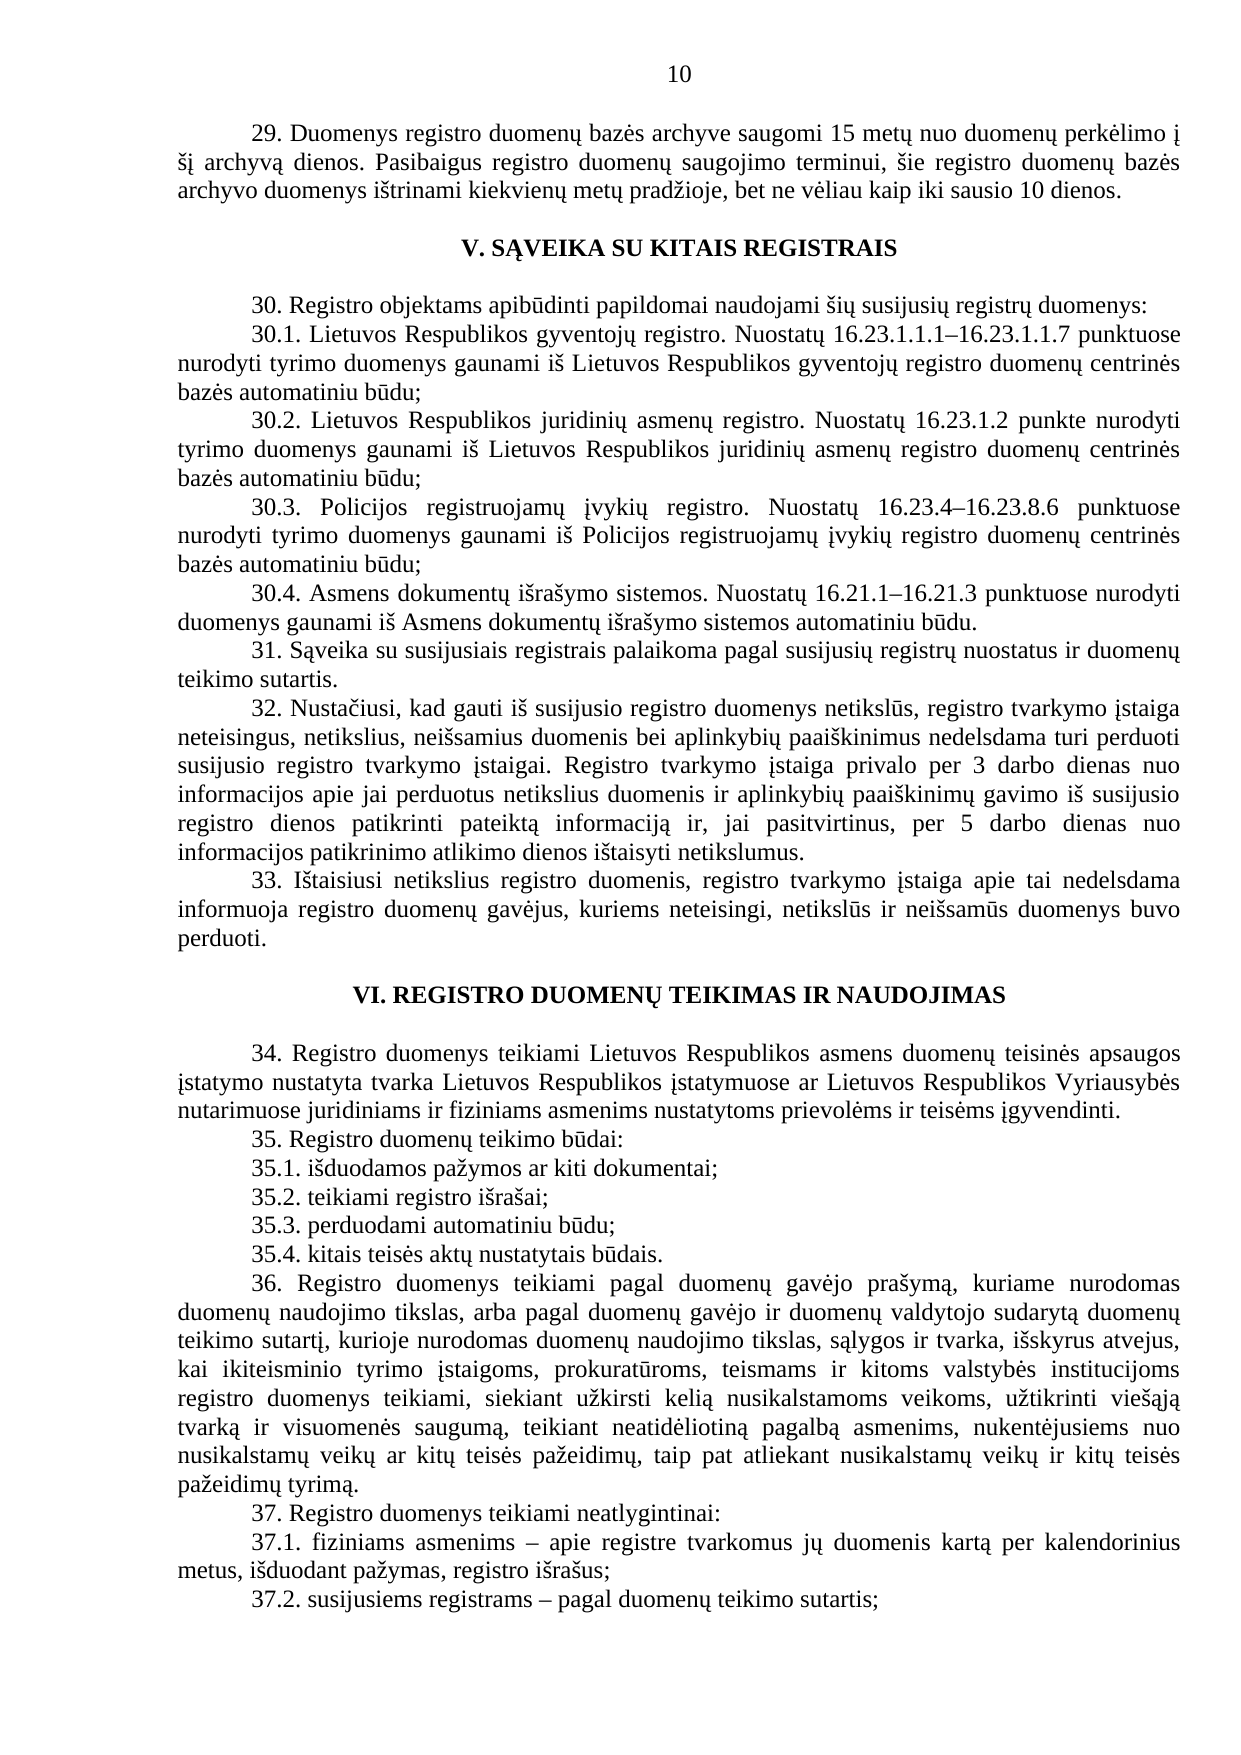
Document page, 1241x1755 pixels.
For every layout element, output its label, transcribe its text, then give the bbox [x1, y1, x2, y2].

text 30. Registro objektams apibūdinti papildomai naudojami šių susijusių registrų duomenys: [177, 291, 1181, 319]
text 37.1. fiziniams asmenims – apie registre tvarkomus jų duomenis kartą per kalendorinius metus, išduodant pažymas, registro išrašus; [177, 1527, 1181, 1584]
text 34. Registro duomenys teikiami Lietuvos Respublikos asmens duomenų teisinės apsaugos įstatymo nustatyta tvarka Lietuvos Respublikos įstatymuose ar Lietuvos Respublikos Vyriausybės nutarimuose juridiniams ir fiziniams asmenims nustatytoms prievolėms ir teisėms įgyvendinti. [177, 1038, 1181, 1124]
text 37. Registro duomenys teikiami neatlygintinai: [177, 1498, 1181, 1527]
text 30.2. Lietuvos Respublikos juridinių asmenų registro. Nuostatų 16.23.1.2 punkte nurodyti tyrimo duomenys gaunami iš Lietuvos Respublikos juridinių asmenų registro duomenų centrinės bazės automatiniu būdu; [177, 406, 1181, 492]
text 32. Nustačiusi, kad gauti iš susijusio registro duomenys netikslūs, registro tvarkymo įstaiga neteisingus, netikslius, neišsamius duomenis bei aplinkybių paaiškinimus nedelsdama turi perduoti susijusio registro tvarkymo įstaigai. Registro tvarkymo įstaiga privalo per 3 darbo dienas nuo informacijos apie jai perduotus netikslius duomenis ir aplinkybių paaiškinimų gavimo iš susijusio registro dienos patikrinti pateiktą informaciją ir, jai pasitvirtinus, per 5 darbo dienas nuo informacijos patikrinimo atlikimo dienos ištaisyti netikslumus. [177, 693, 1181, 866]
text V. SĄVEIKA SU KITAIS REGISTRAIS [177, 233, 1181, 262]
text 30.3. Policijos registruojamų įvykių registro. Nuostatų 16.23.4–16.23.8.6 punktuose nurodyti tyrimo duomenys gaunami iš Policijos registruojamų įvykių registro duomenų centrinės bazės automatiniu būdu; [177, 492, 1181, 578]
text VI. REGISTRO DUOMENŲ TEIKIMAS IR NAUDOJIMAS [177, 981, 1181, 1009]
text 30.1. Lietuvos Respublikos gyventojų registro. Nuostatų 16.23.1.1.1–16.23.1.1.7 punktuose nurodyti tyrimo duomenys gaunami iš Lietuvos Respublikos gyventojų registro duomenų centrinės bazės automatiniu būdu; [177, 319, 1181, 406]
text 30.4. Asmens dokumentų išrašymo sistemos. Nuostatų 16.21.1–16.21.3 punktuose nurodyti duomenys gaunami iš Asmens dokumentų išrašymo sistemos automatiniu būdu. [177, 578, 1181, 636]
text 35.3. perduodami automatiniu būdu; [177, 1211, 1181, 1239]
text 35. Registro duomenų teikimo būdai: [177, 1124, 1181, 1153]
text 35.4. kitais teisės aktų nustatytais būdais. [177, 1239, 1181, 1268]
text 31. Sąveika su susijusiais registrais palaikoma pagal susijusių registrų nuostatus ir duomenų teikimo sutartis. [177, 636, 1181, 693]
text 37.2. susijusiems registrams – pagal duomenų teikimo sutartis; [177, 1584, 1181, 1613]
text 36. Registro duomenys teikiami pagal duomenų gavėjo prašymą, kuriame nurodomas duomenų naudojimo tikslas, arba pagal duomenų gavėjo ir duomenų valdytojo sudarytą duomenų teikimo sutartį, kurioje nurodomas duomenų naudojimo tikslas, sąlygos ir tvarka, išskyrus atvejus, kai ikiteisminio tyrimo įstaigoms, prokuratūroms, teismams ir kitoms valstybės institucijoms registro duomenys teikiami, siekiant užkirsti kelią nusikalstamoms veikoms, užtikrinti viešąją tvarką ir visuomenės saugumą, teikiant neatidėliotiną pagalbą asmenims, nukentėjusiems nuo nusikalstamų veikų ar kitų teisės pažeidimų, taip pat atliekant nusikalstamų veikų ir kitų teisės pažeidimų tyrimą. [177, 1268, 1181, 1498]
text 35.1. išduodamos pažymos ar kiti dokumentai; [177, 1153, 1181, 1182]
text 29. Duomenys registro duomenų bazės archyve saugomi 15 metų nuo duomenų perkėlimo į šį archyvą dienos. Pasibaigus registro duomenų saugojimo terminui, šie registro duomenų bazės archyvo duomenys ištrinami kiekvienų metų pradžioje, bet ne vėliau kaip iki sausio 10 dienos. [177, 118, 1181, 204]
text 35.2. teikiami registro išrašai; [177, 1182, 1181, 1211]
text 33. Ištaisiusi netikslius registro duomenis, registro tvarkymo įstaiga apie tai nedelsdama informuoja registro duomenų gavėjus, kuriems neteisingi, netikslūs ir neišsamūs duomenys buvo perduoti. [177, 866, 1181, 952]
